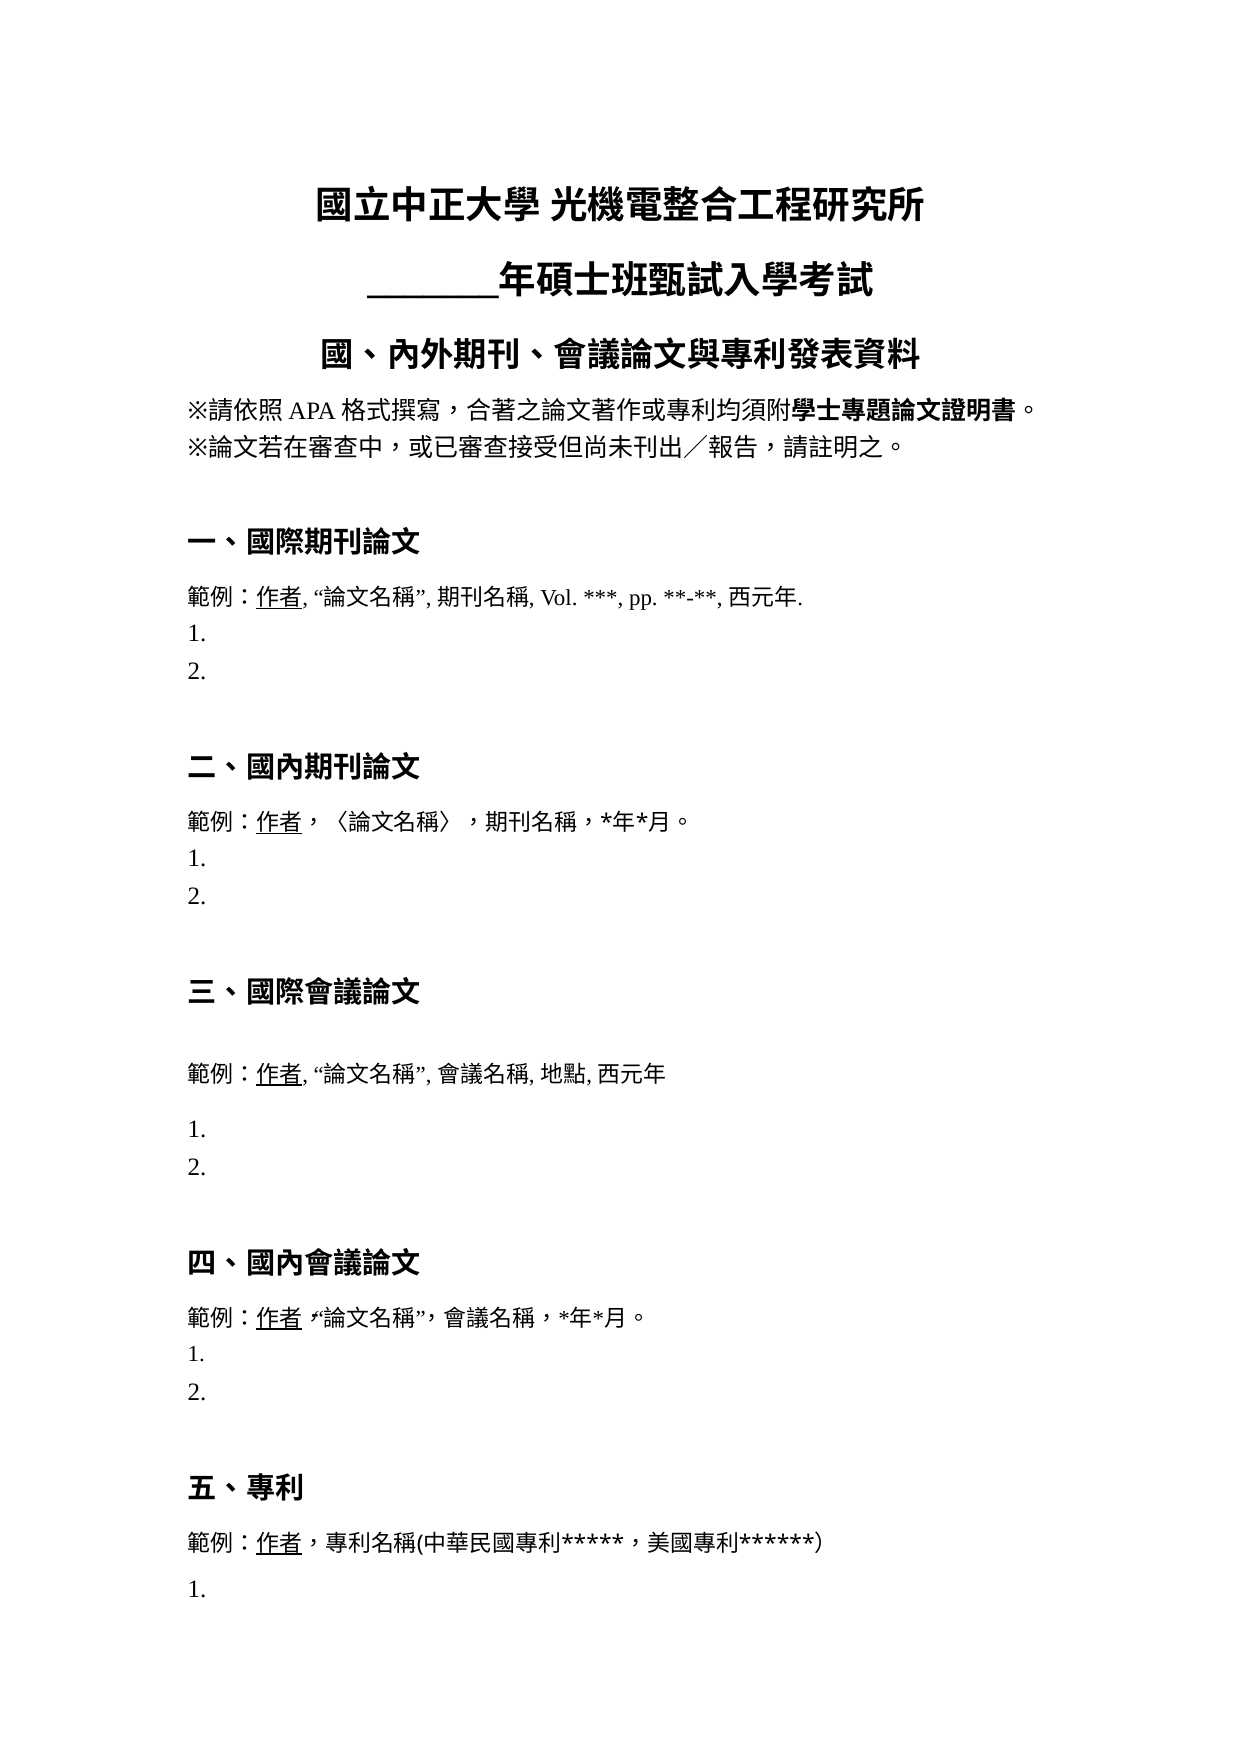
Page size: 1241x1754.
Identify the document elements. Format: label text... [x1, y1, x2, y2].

text 1. [187, 1560, 1053, 1606]
text 一、國際期刊論文 [187, 502, 1053, 577]
text 範例：作者，“論文名稱”，會議名稱，*年*月。 [187, 1298, 1053, 1335]
text ※論文若在審查中，或已審查接受但尚未刊出／報告，請註明之。 [187, 427, 1053, 464]
text 1. [187, 1335, 1053, 1373]
text 1. [187, 1110, 1053, 1148]
text 三、國際會議論文 [187, 952, 1053, 1027]
text _______年碩士班甄試入學考試 [187, 239, 1053, 314]
text 1. [187, 614, 1053, 652]
text ※請依照APA格式撰寫，合著之論文著作或專利均須附學士專題論文證明書。 [187, 389, 1053, 427]
text 範例：作者，〈論文名稱〉，期刊名稱，*年*月。 [187, 802, 1053, 839]
text 範例：作者, “論文名稱”, 期刊名稱, Vol. ***, pp. **-**, 西元年. [187, 577, 1053, 614]
text 2. [187, 1373, 1053, 1410]
text 國立中正大學 光機電整合工程研究所 [187, 164, 1053, 239]
text 四、國內會議論文 [187, 1223, 1053, 1298]
text 範例：作者，專利名稱(中華民國專利*****，美國專利******） [187, 1523, 1053, 1560]
text 2. [187, 877, 1053, 914]
text 2. [187, 1148, 1053, 1185]
text 1. [187, 839, 1053, 877]
text 五、專利 [187, 1448, 1053, 1523]
text 二、國內期刊論文 [187, 727, 1053, 802]
text 國、內外期刊、會議論文與專利發表資料 [187, 314, 1053, 389]
text 範例：作者, “論文名稱”, 會議名稱, 地點, 西元年 [187, 1046, 1053, 1092]
text 2. [187, 652, 1053, 689]
